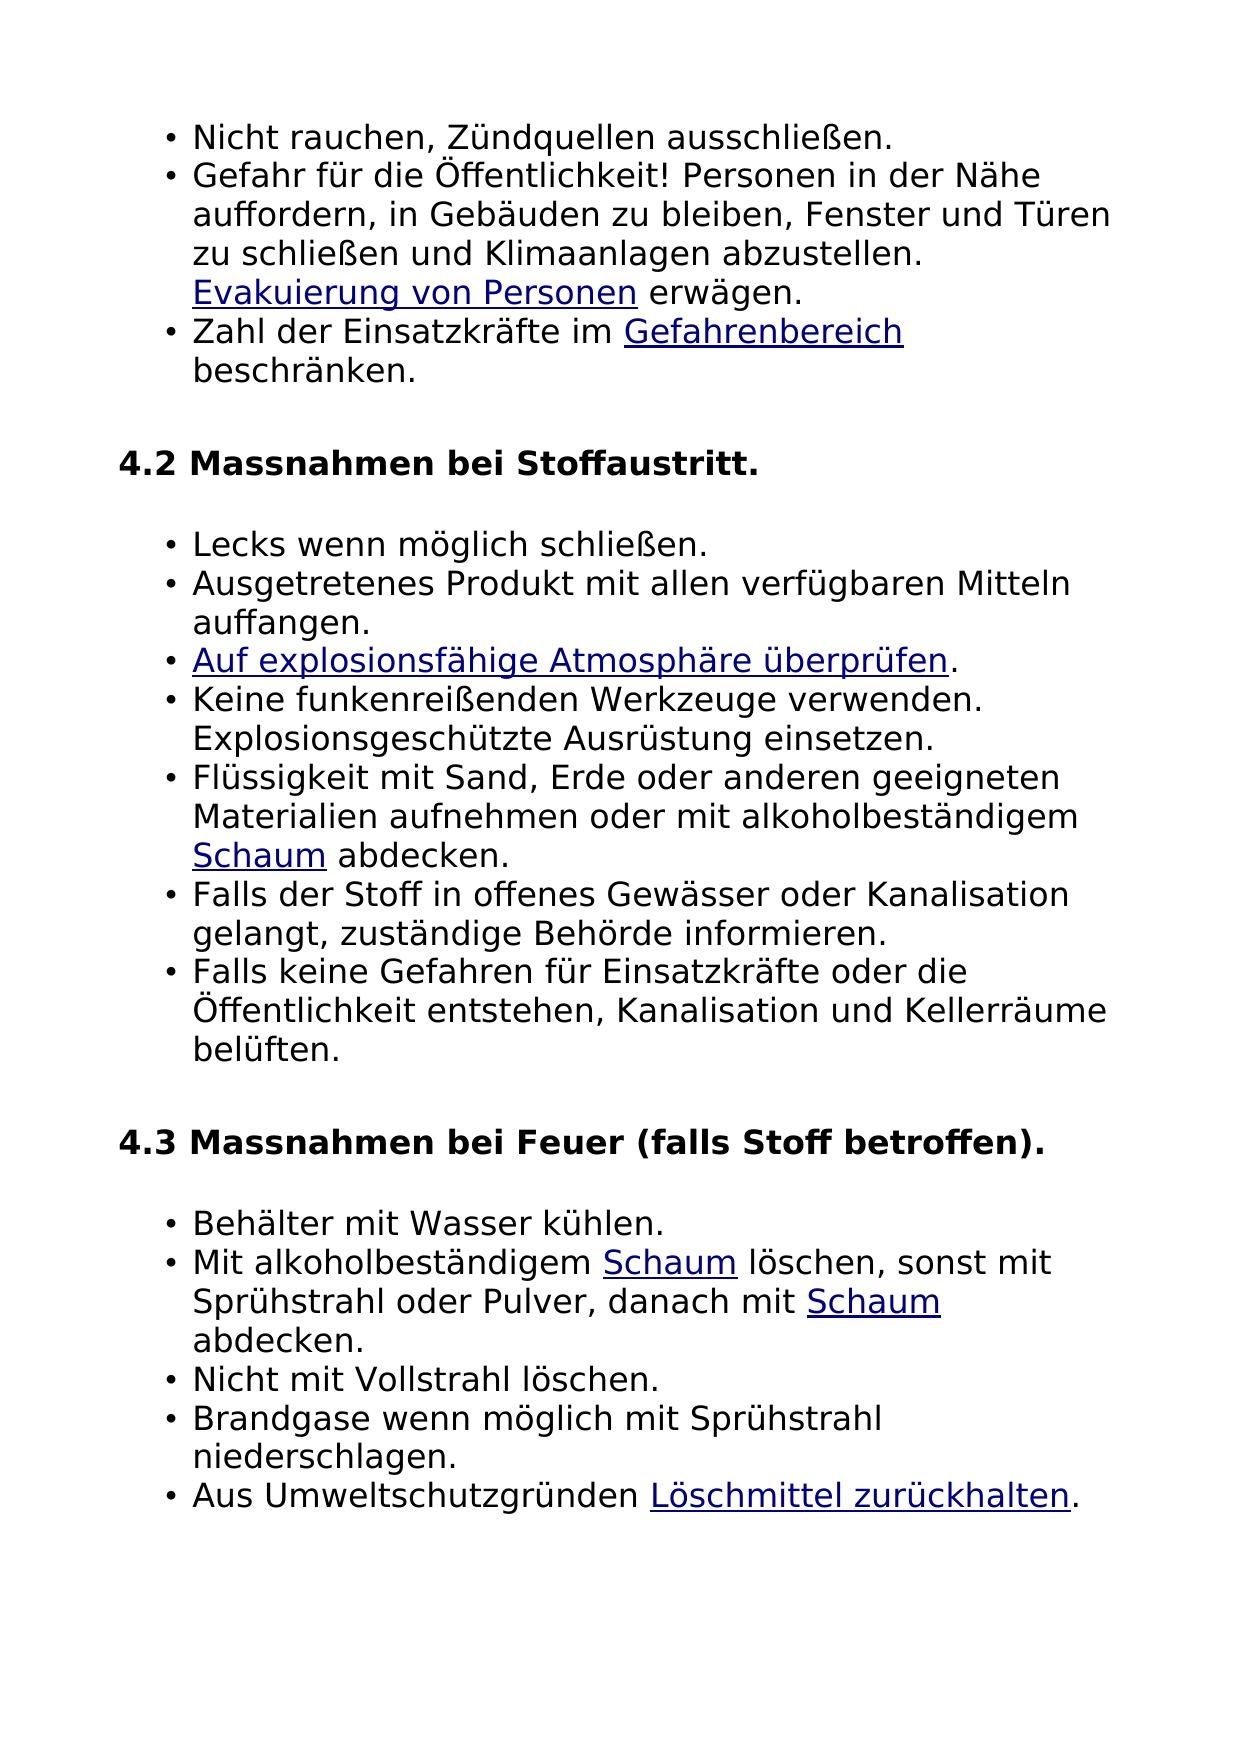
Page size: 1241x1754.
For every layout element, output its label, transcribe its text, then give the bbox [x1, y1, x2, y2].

list Gefahr für die Öffentlichkeit! Personen in der Nähe auffordern, in Gebäuden zu bleiben, Fenster und Türen zu schließen und Klimaanlagen abzustellen. Evakuierung von Personen erwägen. [177, 157, 1122, 312]
list Nicht mit Vollstrahl löschen. [177, 1360, 1122, 1399]
list Keine funkenreißenden Werkzeuge verwenden. Explosionsgeschützte Ausrüstung einsetzen. [177, 681, 1122, 758]
list Flüssigkeit mit Sand, Erde oder anderen geeigneten Materialien aufnehmen oder mit alkoholbeständigem Schaum abdecken. [177, 758, 1122, 875]
list Auf explosionsfähige Atmosphäre überprüfen. [177, 642, 1122, 681]
list Ausgetretenes Produkt mit allen verfügbaren Mitteln auffangen. [177, 564, 1122, 642]
list Behälter mit Wasser kühlen. [177, 1205, 1122, 1243]
subtitle 4.2 Massnahmen bei Stoffaustritt. [118, 444, 1122, 483]
list Lecks wenn möglich schließen. [177, 525, 1122, 564]
list Mit alkoholbeständigem Schaum löschen, sonst mit Sprühstrahl oder Pulver, danach mit Schaum abdecken. [177, 1243, 1122, 1360]
list Falls der Stoff in offenes Gewässer oder Kanalisation gelangt, zuständige Behörde informieren. [177, 875, 1122, 953]
subtitle 4.3 Massnahmen bei Feuer (falls Stoff betroffen). [118, 1124, 1122, 1163]
list Falls keine Gefahren für Einsatzkräfte oder die Öffentlichkeit entstehen, Kanalisation und Kellerräume belüften. [177, 953, 1122, 1069]
list Zahl der Einsatzkräfte im Gefahrenbereich beschränken. [177, 312, 1122, 390]
list Aus Umweltschutzgründen Löschmittel zurückhalten. [177, 1477, 1122, 1516]
list Nicht rauchen, Zündquellen ausschließen. [177, 118, 1122, 157]
list Brandgase wenn möglich mit Sprühstrahl niederschlagen. [177, 1399, 1122, 1477]
